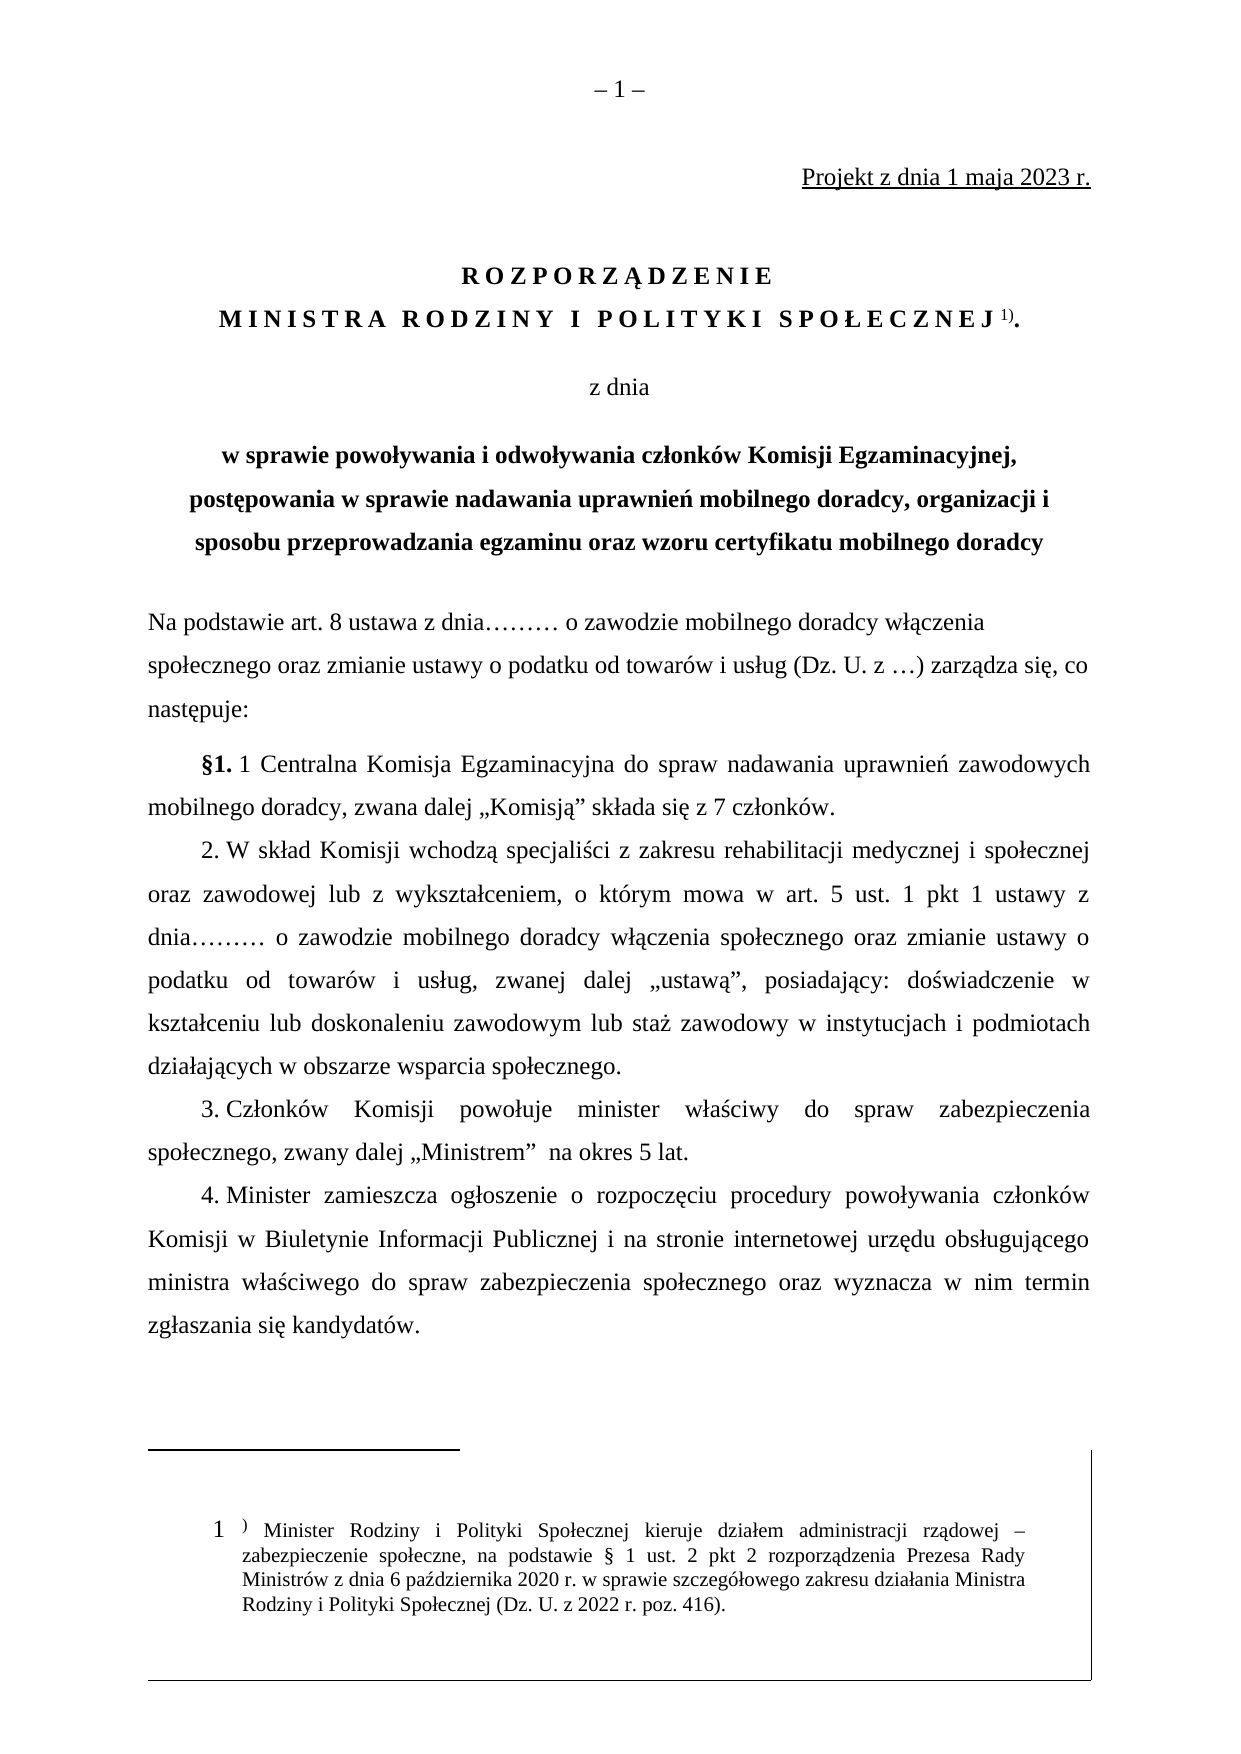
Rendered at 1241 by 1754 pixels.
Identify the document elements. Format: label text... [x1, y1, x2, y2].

text Na podstawie art. 8 ustawa z dnia……… o zawodzie mobilnego doradcy włączenia społecznego oraz zmianie ustawy o podatku od towarów i usług (Dz. U. z …) zarządza się, co następuje: [148, 607, 1091, 722]
text 4. Minister zamieszcza ogłoszenie o rozpoczęciu procedury powoływania członków Komisji w Biuletynie Informacji Publicznej i na stronie internetowej urzędu obsługującego ministra właściwego do spraw zabezpieczenia społecznego oraz wyznacza w nim termin zgłaszania się kandydatów. [148, 1181, 1091, 1339]
text ROZPORZĄDZENIE MINISTRA RODZINY I POLITYKI SPOŁECZNEJ). [148, 261, 1091, 333]
text w sprawie powoływania i odwoływania członków Komisji Egzaminacyjnej, postępowania w sprawie nadawania uprawnień mobilnego doradcy, organizacji i sposobu przeprowadzania egzaminu oraz wzoru certyfikatu mobilnego doradcy [148, 441, 1091, 556]
text ) Minister Rodziny i Polityki Społecznej kieruje działem administracji rządowej – zabezpieczenie społeczne, na podstawie § 1 ust. 2 pkt 2 rozporządzenia Prezesa Rady Ministrów z dnia 6 października 2020 r. w sprawie szczegółowego zakresu działania Ministra Rodziny i Polityki Społecznej (Dz. U. z 2022 r. poz. 416). [148, 1450, 1091, 1680]
text §1. 1 Centralna Komisja Egzaminacyjna do spraw nadawania uprawnień zawodowych mobilnego doradcy, zwana dalej „Komisją” składa się z 7 członków. [148, 749, 1091, 821]
text Projekt z dnia 1 maja 2023 r. [148, 162, 1091, 191]
text 3. Członków Komisji powołuje minister właściwy do spraw zabezpieczenia społecznego, zwany dalej „Ministrem” na okres 5 lat. [148, 1094, 1091, 1166]
text 2. W skład Komisji wchodzą specjaliści z zakresu rehabilitacji medycznej i społecznej oraz zawodowej lub z wykształceniem, o którym mowa w art. 5 ust. 1 pkt 1 ustawy z dnia……… o zawodzie mobilnego doradcy włączenia społecznego oraz zmianie ustawy o podatku od towarów i usług, zwanej dalej „ustawą”, posiadający: doświadczenie w kształceniu lub doskonaleniu zawodowym lub staż zawodowy w instytucjach i podmiotach działających w obszarze wsparcia społecznego. [148, 836, 1091, 1080]
text z dnia [148, 372, 1091, 401]
